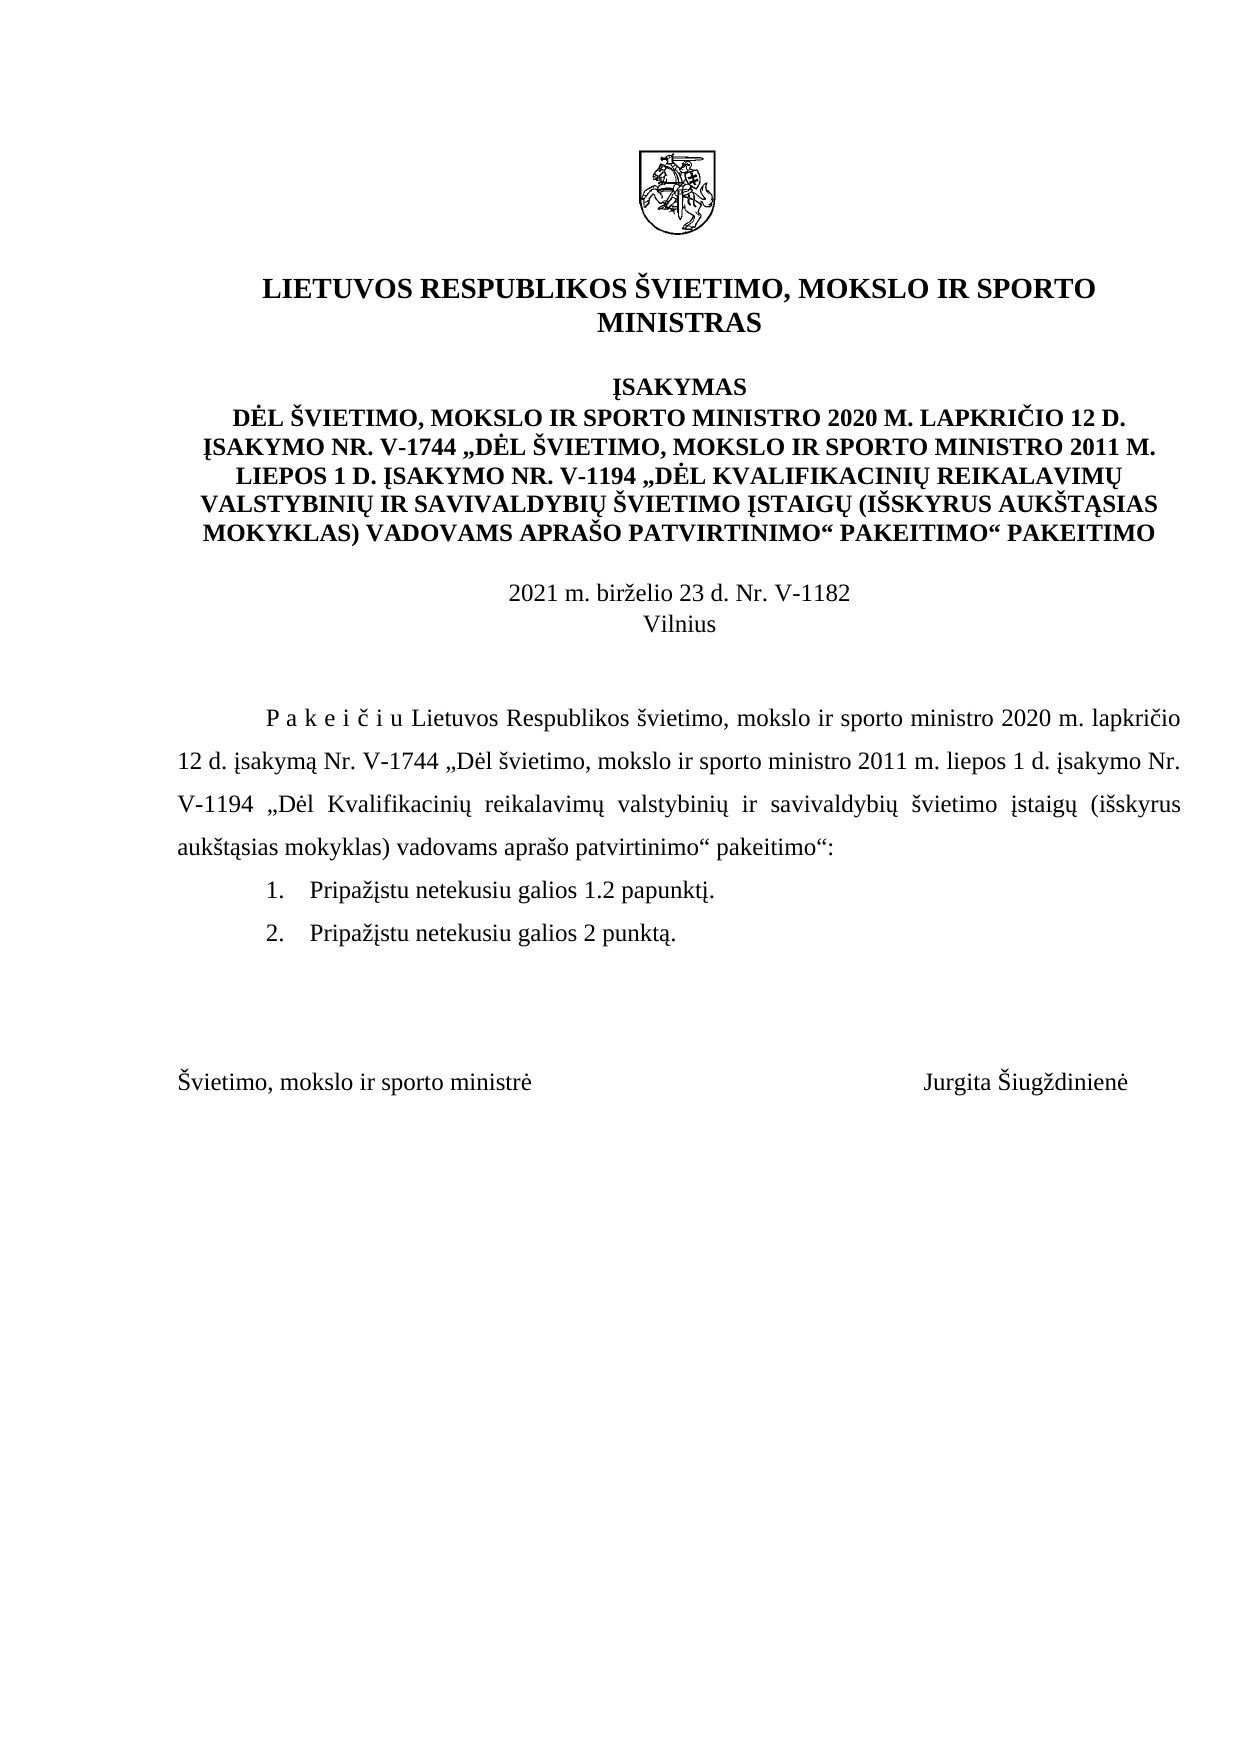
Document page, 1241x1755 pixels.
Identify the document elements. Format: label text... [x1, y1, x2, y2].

text 2. Pripažįstu netekusiu galios 2 punktą. [266, 918, 1182, 947]
text LIETUVOS RESPUBLIKOS ŠVIETIMO, MOKSLO IR SPORTO MINISTRAS [177, 271, 1182, 338]
text DĖL švietimo, mokslo ir sporto ministro 2020 m. lAPKRIČIO 12 d. įsakymo NR. V-1744 „DĖL švietimo, mokslo ir sporto ministro 2011 m. liepos 1 d. įsakymo nr. v-1194 „dėl kvalifikacinių reikalavimų valstybinių ir savivaldybių švietimo įstaigų (išskyrus aukštąsias mokyklas) vadovams aprašo patvirtinimo“ pakeitimo“ pakeitimo [177, 403, 1182, 547]
text Vilnius [177, 609, 1182, 638]
text ĮSAKYMAS [177, 372, 1182, 401]
text 1. Pripažįstu netekusiu galios 1.2 papunktį. [266, 875, 1182, 904]
text Pa k e i č i u Lietuvos Respublikos švietimo, mokslo ir sporto ministro 2020 m. lapkričio 12 d. įsakymą Nr. V-1744 „Dėl švietimo, mokslo ir sporto ministro 2011 m. liepos 1 d. įsakymo Nr. V-1194 „Dėl Kvalifikacinių reikalavimų valstybinių ir savivaldybių švietimo įstaigų (išskyrus aukštąsias mokyklas) vadovams aprašo patvirtinimo“ pakeitimo“: [177, 703, 1182, 861]
text 2021 m. birželio 23 d. Nr. V-1182 [177, 578, 1182, 607]
text Švietimo, mokslo ir sporto ministrė Jurgita Šiugždinienė [144, 1067, 1182, 1096]
